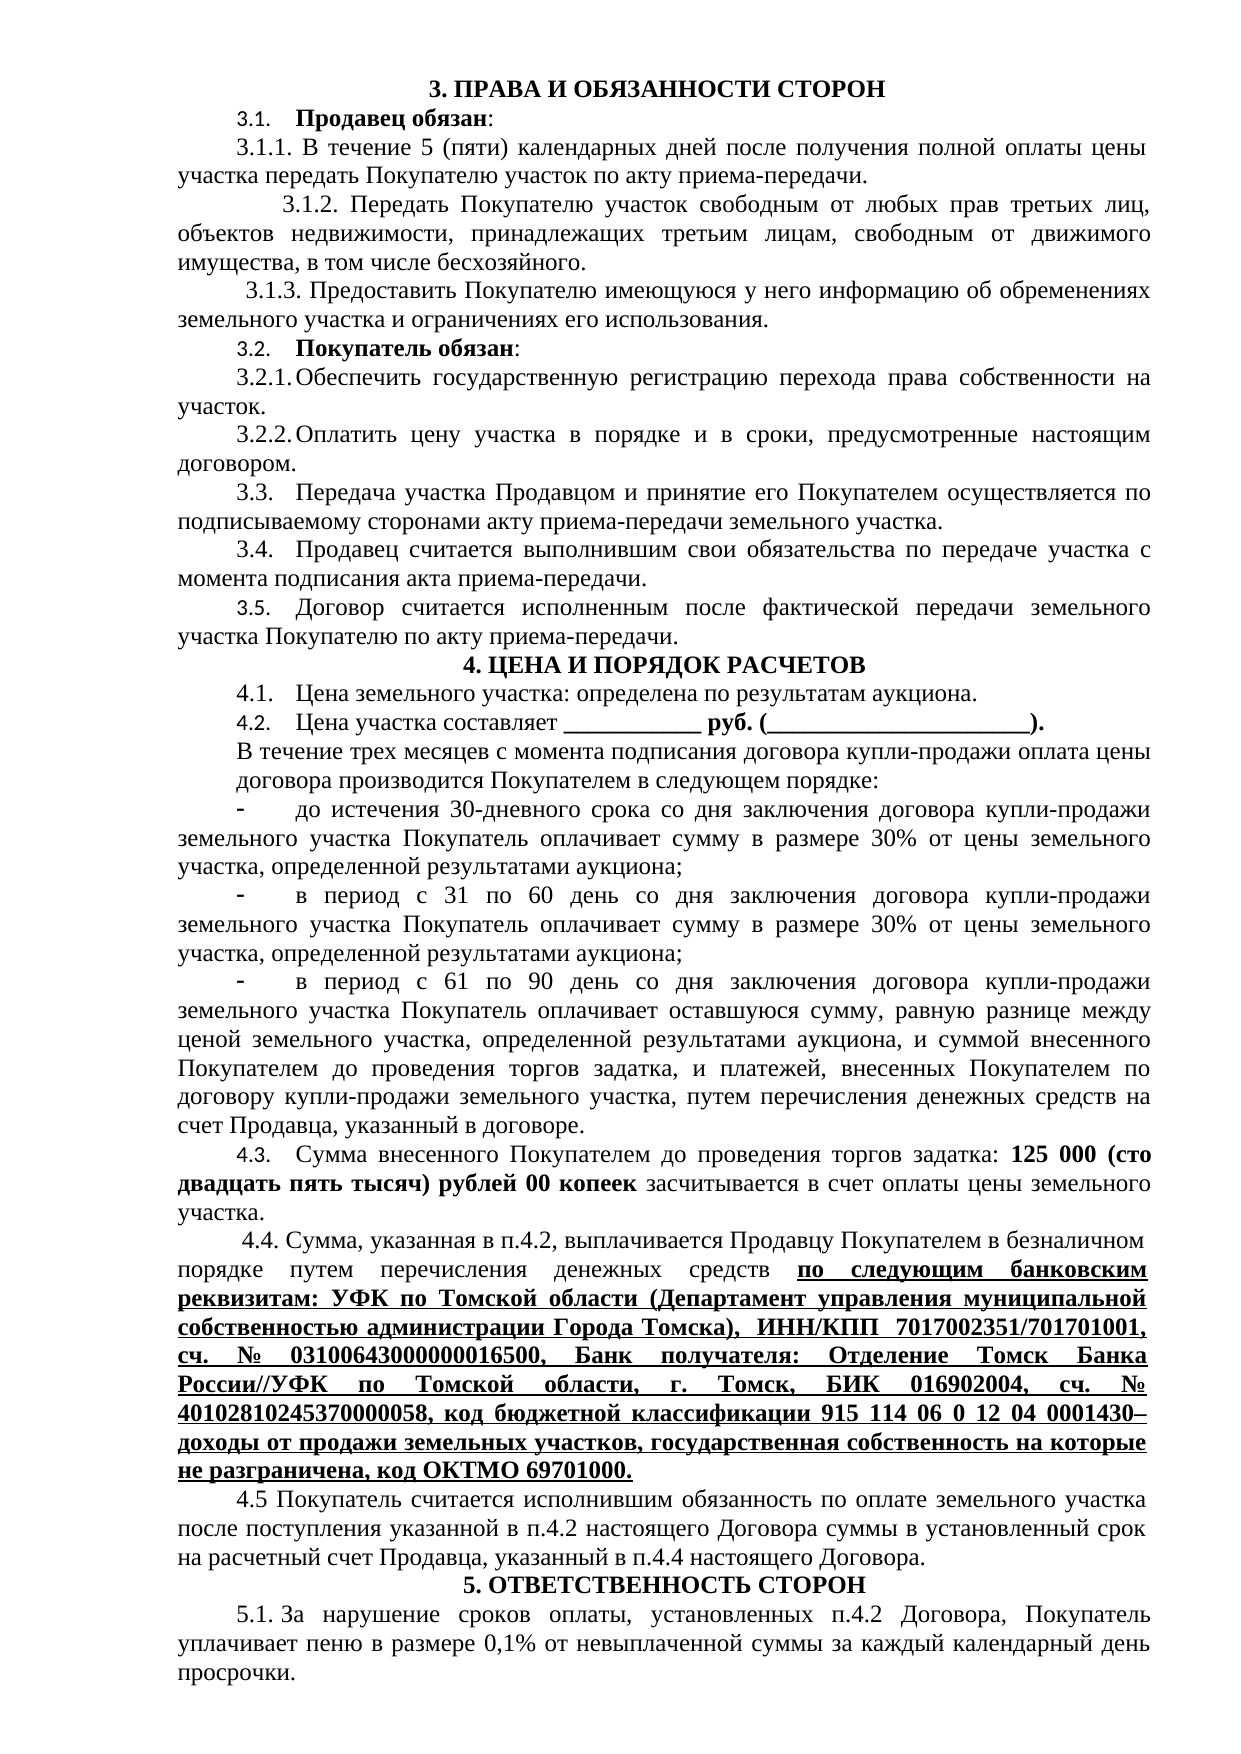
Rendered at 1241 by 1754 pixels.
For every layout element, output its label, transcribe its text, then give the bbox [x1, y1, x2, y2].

list в период с 61 по 90 день со дня заключения договора купли-продажи земельного участка Покупатель оплачивает оставшуюся сумму, равную разнице между ценой земельного участка, определенной результатами аукциона, и суммой внесенного Покупателем до проведения торгов задатка, и платежей, внесенных Покупателем по договору купли-продажи земельного участка, путем перечисления денежных средств на счет Продавца, указанный в договоре. [177, 966, 1152, 1139]
list Цена земельного участка: определена по результатам аукциона. [177, 678, 1152, 707]
text 3.1.3. Предоставить Покупателю имеющуюся у него информацию об обременениях земельного участка и ограничениях его использования. [177, 275, 1152, 333]
text России//УФК по Томской области, г. Томск, БИК 016902004, сч. № [177, 1366, 1147, 1394]
text 5. ОТВЕТСТВЕННОСТЬ СТОРОН [177, 1570, 1152, 1599]
text 3.1.2. Передать Покупателю участок свободным от любых прав третьих лиц, объектов недвижимости, принадлежащих третьим лицам, свободным от движимого имущества, в том числе бесхозяйного. [177, 189, 1152, 275]
text доходы от продажи земельных участков, государственная собственность на которые [177, 1424, 1147, 1452]
list в период с 31 по 60 день со дня заключения договора купли-продажи земельного участка Покупатель оплачивает сумму в размере 30% от цены земельного участка, определенной результатами аукциона; [177, 880, 1152, 966]
text 4. ЦЕНА И ПОРЯДОК РАСЧЕТОВ [177, 650, 1152, 678]
list Покупатель обязан: [177, 333, 1152, 362]
list За нарушение сроков оплаты, установленных п.4.2 Договора, Покупатель уплачивает пеню в размере 0,1% от невыплаченной суммы за каждый календарный день просрочки. [177, 1599, 1152, 1685]
text 3.1.1. В течение 5 (пяти) календарных дней после получения полной оплаты цены участка передать Покупателю участок по акту приема-передачи. [177, 132, 1147, 189]
list Цена участка составляет ___________ руб. (_____________________). [177, 707, 1152, 736]
list Передача участка Продавцом и принятие его Покупателем осуществляется по подписываемому сторонами акту приема-передачи земельного участка. [177, 477, 1152, 534]
text не разграничена, код ОКТМО 69701000. [177, 1453, 1147, 1484]
list до истечения 30-дневного срока со дня заключения договора купли-продажи земельного участка Покупатель оплачивает сумму в размере 30% от цены земельного участка, определенной результатами аукциона; [177, 794, 1152, 880]
list Обеспечить государственную регистрацию перехода права собственности на участок. [177, 362, 1152, 419]
text 40102810245370000058, код бюджетной классификации 915 114 06 0 12 04 0001430– [177, 1395, 1147, 1423]
text сч. № 03100643000000016500, Банк получателя: Отделение Томск Банка [177, 1338, 1147, 1365]
list Оплатить цену участка в порядке и в сроки, предусмотренные настоящим договором. [177, 419, 1152, 477]
text 3. ПРАВА И ОБЯЗАННОСТИ СТОРОН [162, 74, 1152, 103]
list Сумма внесенного Покупателем до проведения торгов задатка: 125 000 (сто двадцать пять тысяч) рублей 00 копеек засчитывается в счет оплаты цены земельного участка. [177, 1139, 1152, 1225]
text собственностью администрации Города Томска), ИНН/КПП 7017002351/701701001, [177, 1309, 1147, 1337]
list Продавец обязан: [177, 103, 1152, 132]
list Продавец считается выполнившим свои обязательства по передаче участка с момента подписания акта приема-передачи. [177, 534, 1152, 592]
text 4.4. Сумма, указанная в п.4.2, выплачивается Продавцу Покупателем в безналичном порядке путем перечисления денежных средств по следующим банковским реквизитам: УФК по Томской области (Департамент управления муниципальной [177, 1225, 1147, 1308]
list Договор считается исполненным после фактической передачи земельного участка Покупателю по акту приема-передачи. [177, 592, 1152, 650]
text В течение трех месяцев с момента подписания договора купли-продажи оплата цены договора производится Покупателем в следующем порядке: [236, 736, 1152, 794]
text 4.5 Покупатель считается исполнившим обязанность по оплате земельного участка после поступления указанной в п.4.2 настоящего Договора суммы в установленный срок на расчетный счет Продавца, указанный в п.4.4 настоящего Договора. [177, 1484, 1147, 1570]
